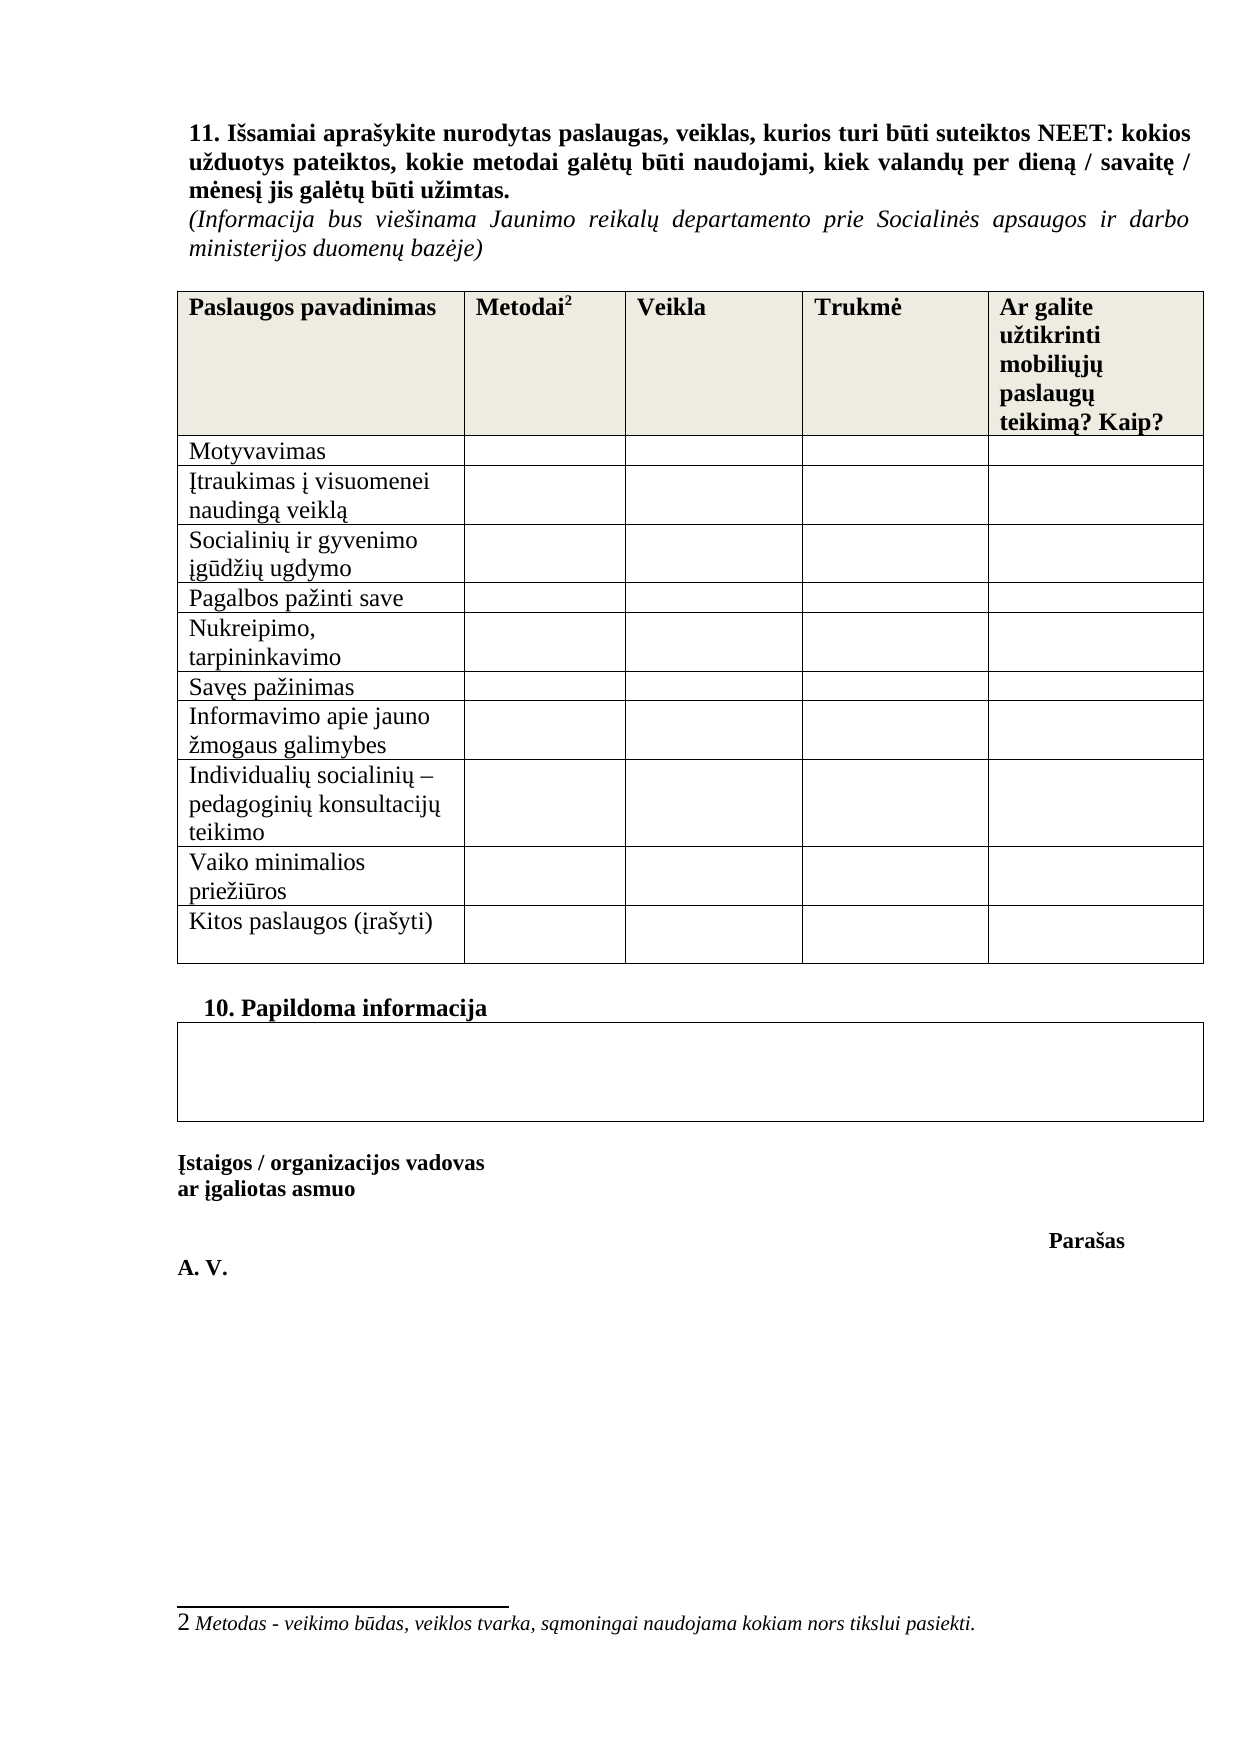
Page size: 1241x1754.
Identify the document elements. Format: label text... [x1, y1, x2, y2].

table_cell Savęs pažinimas [178, 672, 464, 700]
table_cell [626, 672, 802, 700]
table_cell [626, 436, 802, 465]
table_cell [465, 847, 625, 905]
table_cell [803, 583, 988, 612]
text A. V. [177, 1254, 1181, 1280]
table_cell [465, 466, 625, 524]
text ar įgaliotas asmuo [177, 1175, 1181, 1201]
table_cell Kitos paslaugos (įrašyti) [178, 906, 464, 963]
table_cell [626, 847, 802, 905]
table_cell [803, 701, 988, 759]
table_cell [803, 525, 988, 582]
table_cell [626, 525, 802, 582]
table_cell [803, 847, 988, 905]
table_cell [803, 466, 988, 524]
table_cell [803, 436, 988, 465]
table_cell Nukreipimo, tarpininkavimo [178, 613, 464, 671]
table_cell [626, 760, 802, 846]
table_cell [803, 672, 988, 700]
table_cell [465, 701, 625, 759]
table_cell [465, 906, 625, 963]
table_header 11. Išsamiai aprašykite nurodytas paslaugas, veiklas, kurios turi būti suteiktos NEET: kokios užduotys pateiktos, kokie metodai galėtų būti naudojami, kiek valandų per dieną / savaitę / mėnesį jis galėtų būti užimtas. (Informacija bus viešinama Jaunimo reikalų departamento prie Socialinės apsaugos ir darbo ministerijos duomenų bazėje) [177, 118, 1204, 291]
table_cell Paslaugos pavadinimas [178, 292, 464, 435]
table_cell [989, 760, 1203, 846]
table_cell Trukmė [803, 292, 988, 435]
table_cell [626, 583, 802, 612]
table_cell [989, 466, 1203, 524]
table_cell [989, 436, 1203, 465]
table_cell Motyvavimas [178, 436, 464, 465]
table_cell Individualių socialinių – pedagoginių konsultacijų teikimo [178, 760, 464, 846]
table_cell [465, 525, 625, 582]
table_cell [989, 906, 1203, 963]
table_cell [465, 613, 625, 671]
table_cell Vaiko minimalios priežiūros [178, 847, 464, 905]
table_cell [989, 525, 1203, 582]
table_cell [989, 583, 1203, 612]
table_cell [989, 672, 1203, 700]
text Įstaigos / organizacijos vadovas [177, 1148, 1181, 1175]
table_cell [989, 847, 1203, 905]
table_cell Įtraukimas į visuomenei naudingą veiklą [178, 466, 464, 524]
table_cell [626, 701, 802, 759]
table_header 10. Papildoma informacija [177, 993, 1204, 1022]
table_cell [465, 760, 625, 846]
table_cell [465, 436, 625, 465]
table_cell [626, 906, 802, 963]
table_cell [465, 583, 625, 612]
table_cell Pagalbos pažinti save [178, 583, 464, 612]
table_cell [178, 1023, 1203, 1121]
table_cell Veikla [626, 292, 802, 435]
table_cell Socialinių ir gyvenimo įgūdžių ugdymo [178, 525, 464, 582]
table_cell [989, 701, 1203, 759]
table_cell Metodai [465, 292, 625, 435]
table_cell [626, 613, 802, 671]
text Parašas [177, 1228, 1181, 1254]
table_cell [803, 760, 988, 846]
table_cell Informavimo apie jauno žmogaus galimybes [178, 701, 464, 759]
table_cell [803, 906, 988, 963]
table_cell [465, 672, 625, 700]
table_cell Ar galite užtikrinti mobiliųjų paslaugų teikimą? Kaip? [989, 292, 1203, 435]
table_cell [626, 466, 802, 524]
table_cell [803, 613, 988, 671]
table_cell [989, 613, 1203, 671]
